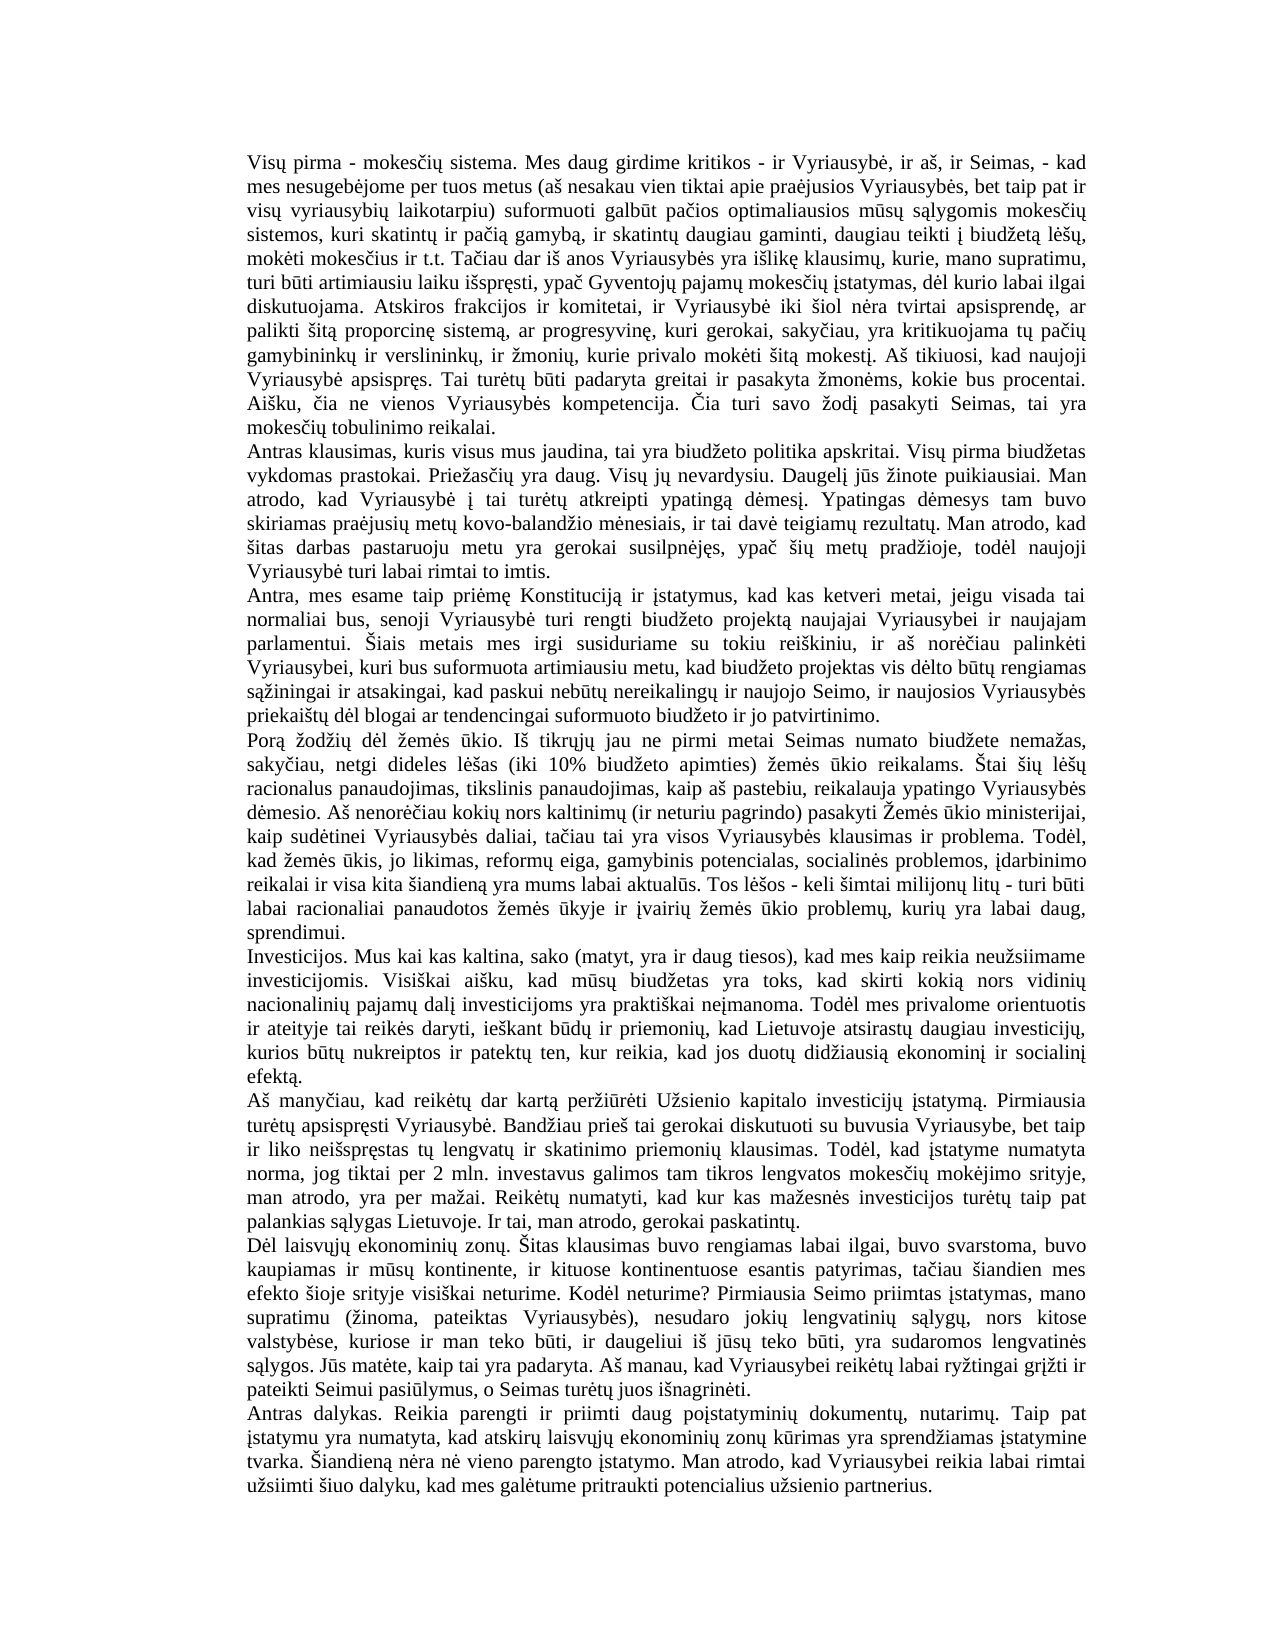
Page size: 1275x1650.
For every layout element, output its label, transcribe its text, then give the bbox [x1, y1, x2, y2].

text Investicijos. Mus kai kas kaltina, sako (matyt, yra ir daug tiesos), kad mes kaip reikia neužsiimame investicijomis. Visiškai aišku, kad mūsų biudžetas yra toks, kad skirti kokią nors vidinių nacionalinių pajamų dalį investicijoms yra praktiškai neįmanoma. Todėl mes privalome orientuotis ir ateityje tai reikės daryti, ieškant būdų ir priemonių, kad Lietuvoje atsirastų daugiau investicijų, kurios būtų nukreiptos ir patektų ten, kur reikia, kad jos duotų didžiausią ekonominį ir socialinį efektą. [247, 944, 1087, 1088]
text Antras dalykas. Reikia parengti ir priimti daug poįstatyminių dokumentų, nutarimų. Taip pat įstatymu yra numatyta, kad atskirų laisvųjų ekonominių zonų kūrimas yra sprendžiamas įstatymine tvarka. Šiandieną nėra nė vieno parengto įstatymo. Man atrodo, kad Vyriausybei reikia labai rimtai užsiimti šiuo dalyku, kad mes galėtume pritraukti potencialius užsienio partnerius. [247, 1401, 1087, 1497]
text Antra, mes esame taip priėmę Konstituciją ir įstatymus, kad kas ketveri metai, jeigu visada tai normaliai bus, senoji Vyriausybė turi rengti biudžeto projektą naujajai Vyriausybei ir naujajam parlamentui. Šiais metais mes irgi susiduriame su tokiu reiškiniu, ir aš norėčiau palinkėti Vyriausybei, kuri bus suformuota artimiausiu metu, kad biudžeto projektas vis dėlto būtų rengiamas sąžiningai ir atsakingai, kad paskui nebūtų nereikalingų ir naujojo Seimo, ir naujosios Vyriausybės priekaištų dėl blogai ar tendencingai suformuoto biudžeto ir jo patvirtinimo. [247, 583, 1087, 727]
text Porą žodžių dėl žemės ūkio. Iš tikrųjų jau ne pirmi metai Seimas numato biudžete nemažas, sakyčiau, netgi dideles lėšas (iki 10% biudžeto apimties) žemės ūkio reikalams. Štai šių lėšų racionalus panaudojimas, tikslinis panaudojimas, kaip aš pastebiu, reikalauja ypatingo Vyriausybės dėmesio. Aš nenorėčiau kokių nors kaltinimų (ir neturiu pagrindo) pasakyti Žemės ūkio ministerijai, kaip sudėtinei Vyriausybės daliai, tačiau tai yra visos Vyriausybės klausimas ir problema. Todėl, kad žemės ūkis, jo likimas, reformų eiga, gamybinis potencialas, socialinės problemos, įdarbinimo reikalai ir visa kita šiandieną yra mums labai aktualūs. Tos lėšos - keli šimtai milijonų litų - turi būti labai racionaliai panaudotos žemės ūkyje ir įvairių žemės ūkio problemų, kurių yra labai daug, sprendimui. [247, 727, 1087, 944]
text Antras klausimas, kuris visus mus jaudina, tai yra biudžeto politika apskritai. Visų pirma biudžetas vykdomas prastokai. Priežasčių yra daug. Visų jų nevardysiu. Daugelį jūs žinote puikiausiai. Man atrodo, kad Vyriausybė į tai turėtų atkreipti ypatingą dėmesį. Ypatingas dėmesys tam buvo skiriamas praėjusių metų kovo-balandžio mėnesiais, ir tai davė teigiamų rezultatų. Man atrodo, kad šitas darbas pastaruoju metu yra gerokai susilpnėjęs, ypač šių metų pradžioje, todėl naujoji Vyriausybė turi labai rimtai to imtis. [247, 439, 1087, 583]
text Dėl laisvųjų ekonominių zonų. Šitas klausimas buvo rengiamas labai ilgai, buvo svarstoma, buvo kaupiamas ir mūsų kontinente, ir kituose kontinentuose esantis patyrimas, tačiau šiandien mes efekto šioje srityje visiškai neturime. Kodėl neturime? Pirmiausia Seimo priimtas įstatymas, mano supratimu (žinoma, pateiktas Vyriausybės), nesudaro jokių lengvatinių sąlygų, nors kitose valstybėse, kuriose ir man teko būti, ir daugeliui iš jūsų teko būti, yra sudaromos lengvatinės sąlygos. Jūs matėte, kaip tai yra padaryta. Aš manau, kad Vyriausybei reikėtų labai ryžtingai grįžti ir pateikti Seimui pasiūlymus, o Seimas turėtų juos išnagrinėti. [247, 1233, 1087, 1401]
text Aš manyčiau, kad reikėtų dar kartą peržiūrėti Užsienio kapitalo investicijų įstatymą. Pirmiausia turėtų apsispręsti Vyriausybė. Bandžiau prieš tai gerokai diskutuoti su buvusia Vyriausybe, bet taip ir liko neišspręstas tų lengvatų ir skatinimo priemonių klausimas. Todėl, kad įstatyme numatyta norma, jog tiktai per 2 mln. investavus galimos tam tikros lengvatos mokesčių mokėjimo srityje, man atrodo, yra per mažai. Reikėtų numatyti, kad kur kas mažesnės investicijos turėtų taip pat palankias sąlygas Lietuvoje. Ir tai, man atrodo, gerokai paskatintų. [247, 1088, 1087, 1233]
text Visų pirma - mokesčių sistema. Mes daug girdime kritikos - ir Vyriausybė, ir aš, ir Seimas, - kad mes nesugebėjome per tuos metus (aš nesakau vien tiktai apie praėjusios Vyriausybės, bet taip pat ir visų vyriausybių laikotarpiu) suformuoti galbūt pačios optimaliausios mūsų sąlygomis mokesčių sistemos, kuri skatintų ir pačią gamybą, ir skatintų daugiau gaminti, daugiau teikti į biudžetą lėšų, mokėti mokesčius ir t.t. Tačiau dar iš anos Vyriausybės yra išlikę klausimų, kurie, mano supratimu, turi būti artimiausiu laiku išspręsti, ypač Gyventojų pajamų mokesčių įstatymas, dėl kurio labai ilgai diskutuojama. Atskiros frakcijos ir komitetai, ir Vyriausybė iki šiol nėra tvirtai apsisprendę, ar palikti šitą proporcinę sistemą, ar progresyvinę, kuri gerokai, sakyčiau, yra kritikuojama tų pačių gamybininkų ir verslininkų, ir žmonių, kurie privalo mokėti šitą mokestį. Aš tikiuosi, kad naujoji Vyriausybė apsispręs. Tai turėtų būti padaryta greitai ir pasakyta žmonėms, kokie bus procentai. Aišku, čia ne vienos Vyriausybės kompetencija. Čia turi savo žodį pasakyti Seimas, tai yra mokesčių tobulinimo reikalai. [247, 150, 1087, 439]
